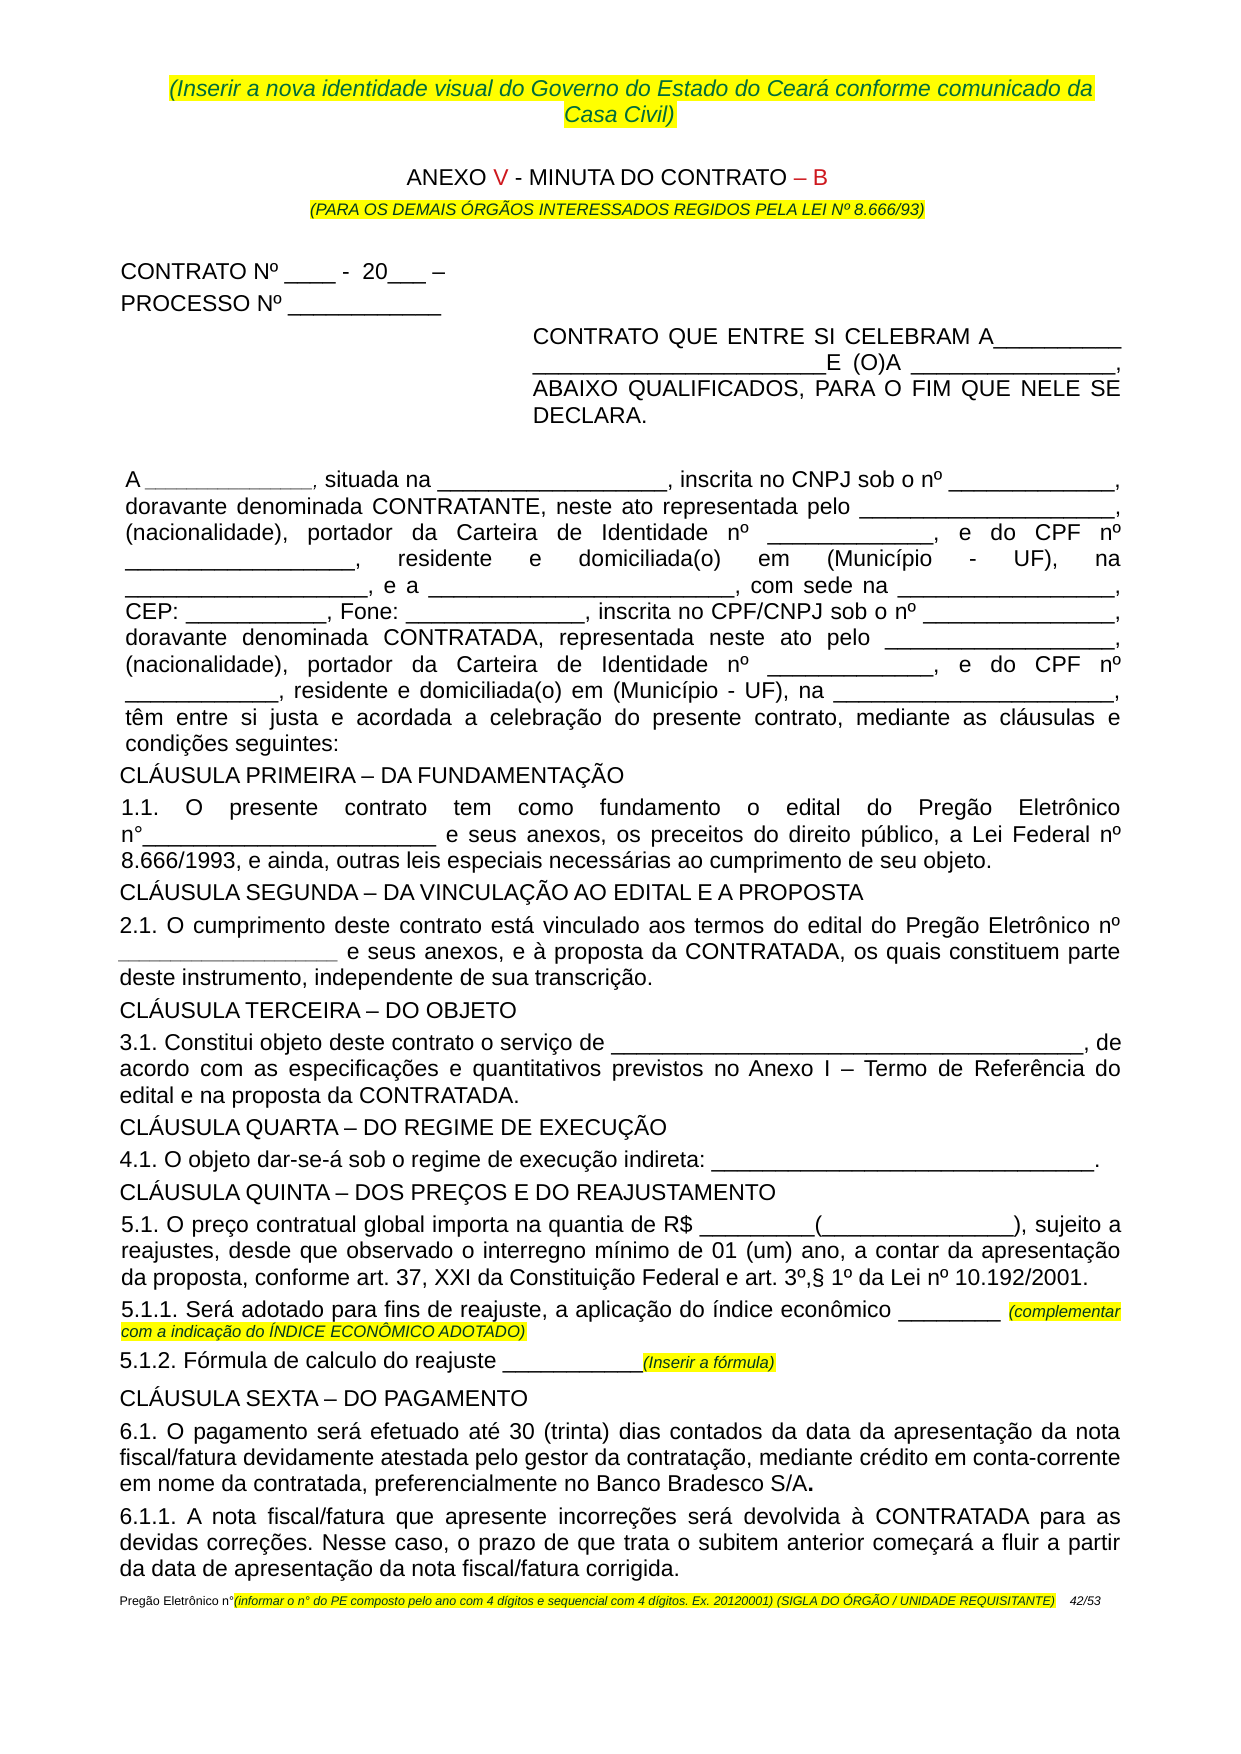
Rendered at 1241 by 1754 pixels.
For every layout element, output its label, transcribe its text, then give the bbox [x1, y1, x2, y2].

text 4.1. O objeto dar-se-á sob o regime de execução indireta: ______________________________. [119, 1146, 1121, 1173]
text 5.1. O preço contratual global importa na quantia de R$ _________(_______________), sujeito a reajustes, desde que observado o interregno mínimo de 01 (um) ano, a contar da apresentação da proposta, conforme art. 37, XXI da Constituição Federal e art. 3º,§ 1º da Lei nº 10.192/2001. [121, 1211, 1121, 1290]
text 1.1. O presente contrato tem como fundamento o edital do Pregão Eletrônico n°_______________________ e seus anexos, os preceitos do direito público, a Lei Federal nº 8.666/1993, e ainda, outras leis especiais necessárias ao cumprimento de seu objeto. [121, 794, 1121, 873]
text 2.1. O cumprimento deste contrato está vinculado aos termos do edital do Pregão Eletrônico nº _____________________ e seus anexos, e à proposta da CONTRATADA, os quais constituem parte deste instrumento, independente de sua transcrição. [119, 912, 1121, 991]
text CONTRATO QUE ENTRE SI CELEBRAM A__________ _______________________E (O)A ________________, ABAIXO QUALIFICADOS, PARA O FIM QUE NELE SE DECLARA. [533, 323, 1121, 428]
text 5.1.2. Fórmula de calculo do reajuste ___________(Inserir a fórmula) [119, 1347, 1121, 1374]
text A ________________, situada na __________________, inscrita no CNPJ sob o nº _____________, doravante denominada CONTRATANTE, neste ato representada pelo ____________________, (nacionalidade), portador da Carteira de Identidade nº _____________, e do CPF nº __________________, residente e domiciliada(o) em (Município - UF), na ___________________, e a ________________________, com sede na _________________, CEP: ___________, Fone: ______________, inscrita no CPF/CNPJ sob o nº _______________, doravante denominada CONTRATADA, representada neste ato pelo __________________, (nacionalidade), portador da Carteira de Identidade nº _____________, e do CPF nº ____________, residente e domiciliada(o) em (Município - UF), na ______________________, têm entre si justa e acordada a celebração do presente contrato, mediante as cláusulas e condições seguintes: [125, 466, 1121, 756]
text 6.1. O pagamento será efetuado até 30 (trinta) dias contados da data da apresentação da nota fiscal/fatura devidamente atestada pelo gestor da contratação, mediante crédito em conta-corrente em nome da contratada, preferencialmente no Banco Bradesco S/A. [119, 1418, 1121, 1497]
text CLÁUSULA SEGUNDA – DA VINCULAÇÃO AO EDITAL E A PROPOSTA [119, 879, 1121, 906]
text CLÁUSULA SEXTA – DO PAGAMENTO [119, 1385, 1121, 1412]
text ANEXO V - MINUTA DO CONTRATO – B [119, 163, 1121, 190]
text CLÁUSULA PRIMEIRA – DA FUNDAMENTAÇÃO [119, 762, 1121, 788]
text 5.1.1. Será adotado para fins de reajuste, a aplicação do índice econômico ________ (complementar com a indicação do ÍNDICE ECONÔMICO ADOTADO) [121, 1296, 1121, 1341]
text CLÁUSULA TERCEIRA – DO OBJETO [119, 997, 1121, 1023]
text CLÁUSULA QUINTA – DOS PREÇOS E DO REAJUSTAMENTO [119, 1178, 1121, 1205]
text 6.1.1. A nota fiscal/fatura que apresente incorreções será devolvida à CONTRATADA para as devidas correções. Nesse caso, o prazo de que trata o subitem anterior começará a fluir a partir da data de apresentação da nota fiscal/fatura corrigida. [119, 1503, 1121, 1582]
text 3.1. Constitui objeto deste contrato o serviço de _____________________________________, de acordo com as especificações e quantitativos previstos no Anexo I – Termo de Referência do edital e na proposta da CONTRATADA. [119, 1029, 1121, 1108]
text PROCESSO Nº ____________ [120, 290, 1121, 317]
text CLÁUSULA QUARTA – DO REGIME DE EXECUÇÃO [119, 1114, 1121, 1140]
text CONTRATO Nº ____ - 20___ – [120, 258, 1121, 284]
text (PARA OS DEMAIS ÓRGÃOS INTERESSADOS REGIDOS PELA LEI Nº 8.666/93) [119, 196, 1121, 220]
